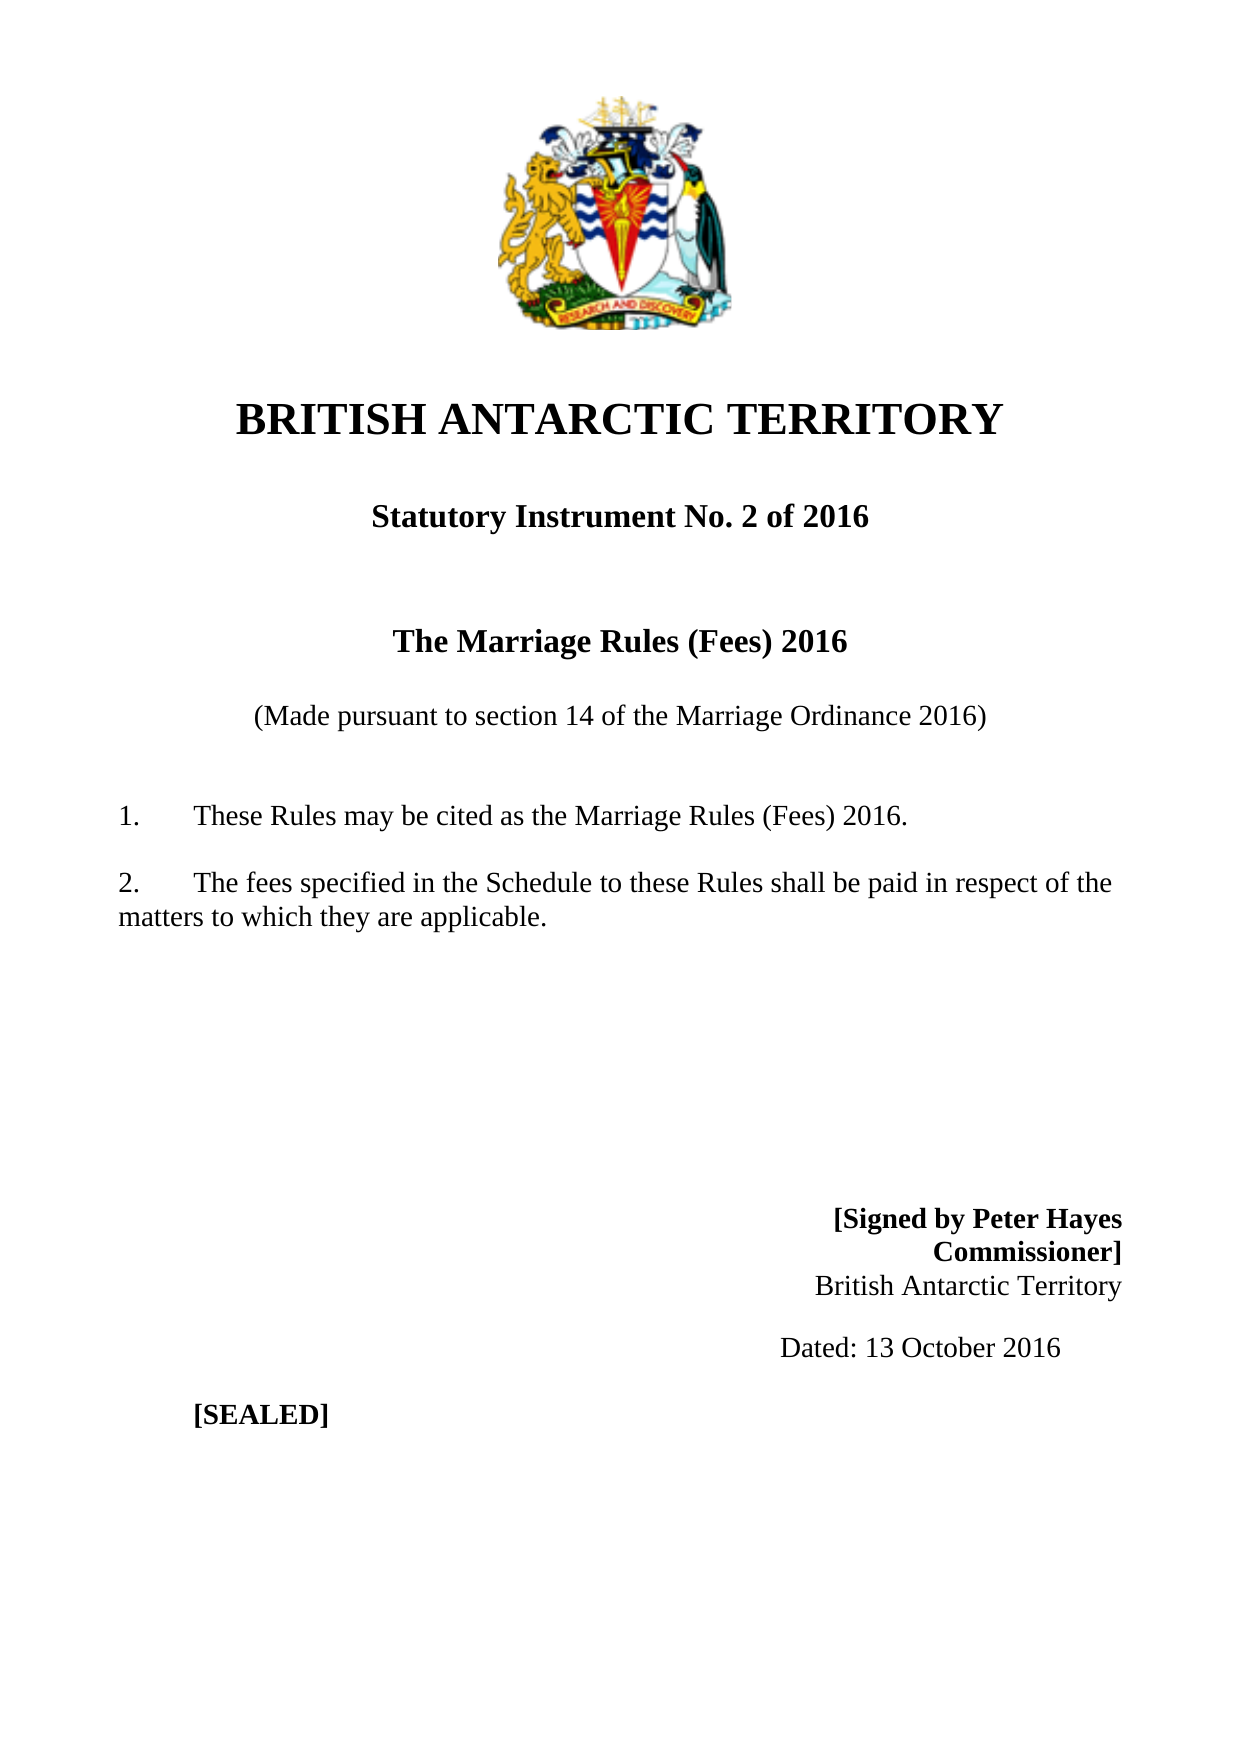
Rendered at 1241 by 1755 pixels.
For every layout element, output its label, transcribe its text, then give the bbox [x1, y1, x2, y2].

text BRITISH ANTARCTIC TERRITORY [118, 391, 1122, 444]
text [SEALED] [118, 1397, 1122, 1431]
text Dated: 13 October 2016 [118, 1330, 1122, 1364]
text The Marriage Rules (Fees) 2016 [118, 621, 1122, 659]
text [Signed by Peter Hayes [118, 1201, 1122, 1234]
text 1. These Rules may be cited as the Marriage Rules (Fees) 2016. [118, 798, 1122, 832]
text Commissioner] [568, 1234, 1122, 1268]
text Statutory Instrument No. 2 of 2016 [118, 497, 1122, 535]
text 2. The fees specified in the Schedule to these Rules shall be paid in respect of the matters to which they are applicable. [118, 866, 1122, 933]
text (Made pursuant to section 14 of the Marriage Ordinance 2016) [118, 698, 1122, 731]
text British Antarctic Territory [118, 1268, 1122, 1302]
